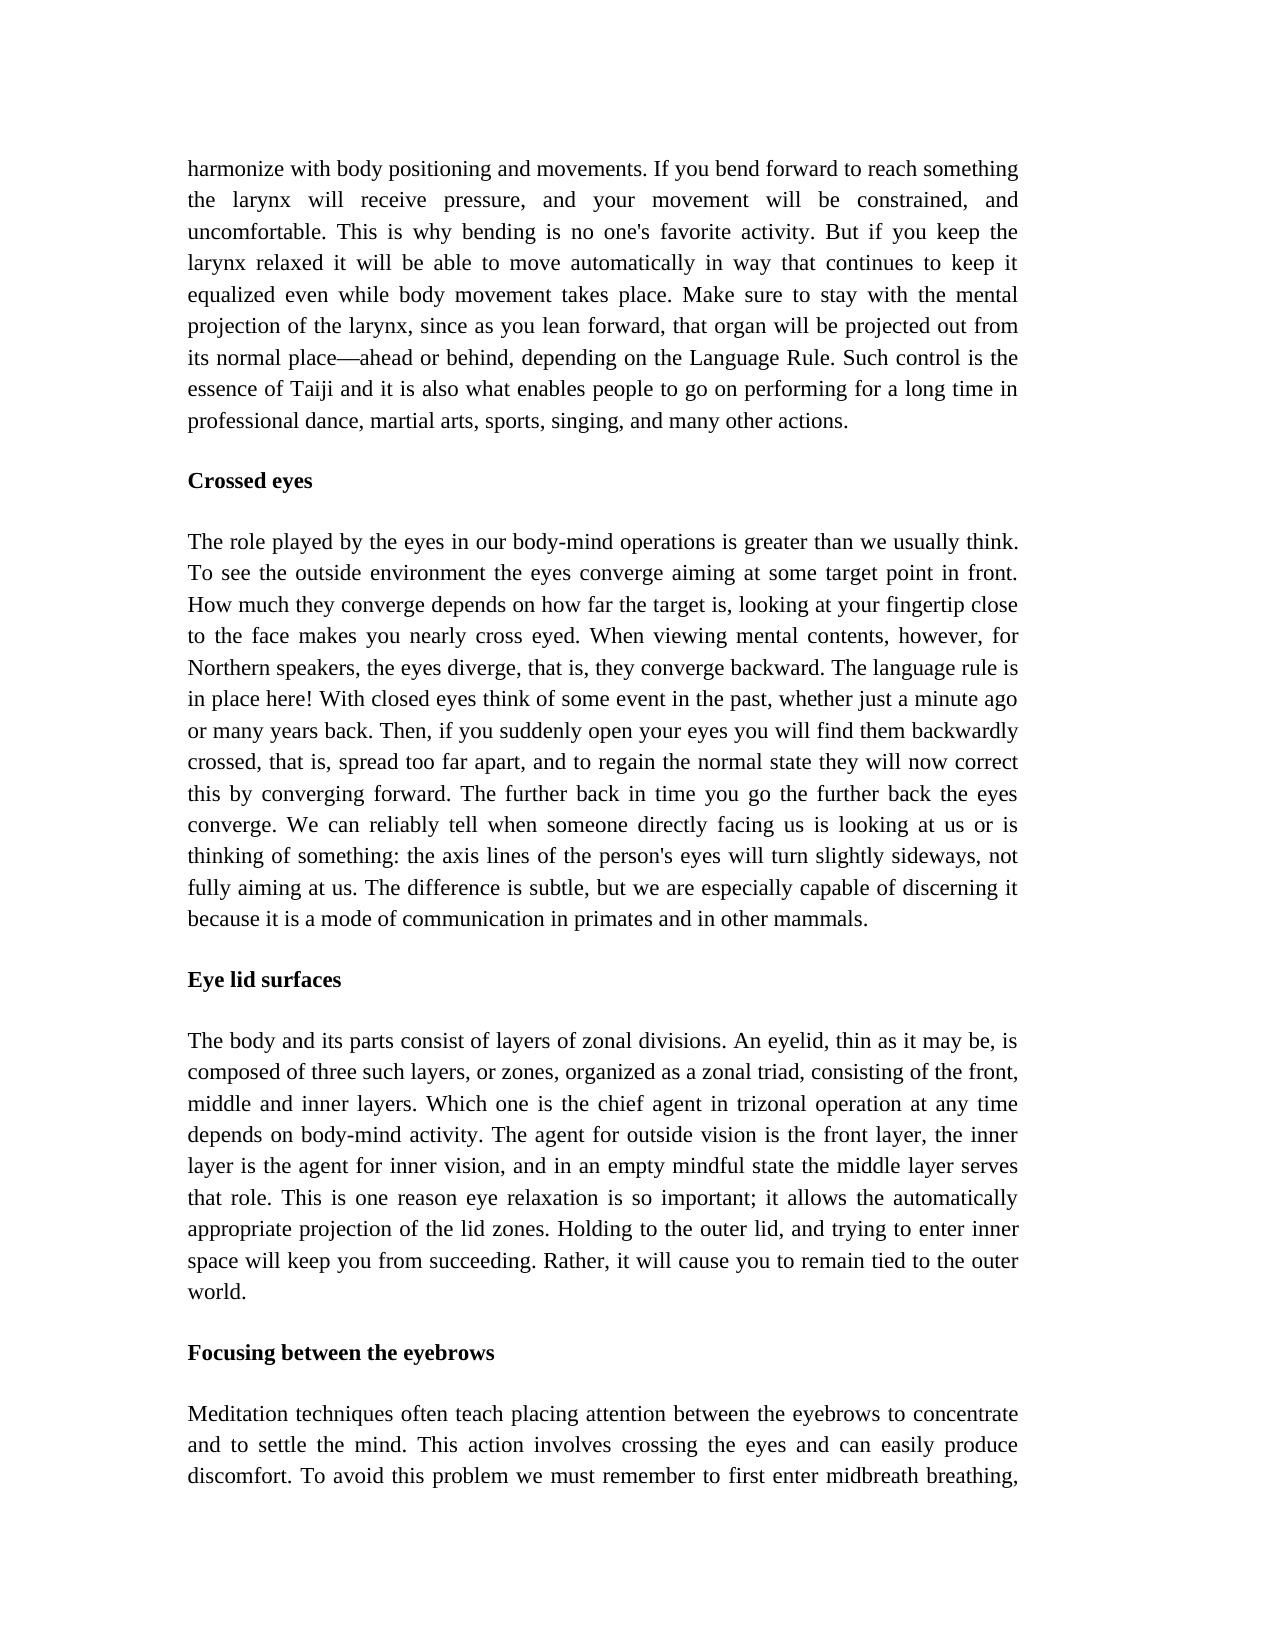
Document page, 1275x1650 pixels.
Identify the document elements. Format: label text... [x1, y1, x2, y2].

text Eye lid surfaces [187, 961, 1020, 992]
text harmonize with body positioning and movements. If you bend forward to reach something the larynx will receive pressure, and your movement will be constrained, and uncomfortable. This is why bending is no one's favorite activity. But if you keep the larynx relaxed it will be able to move automatically in way that continues to keep it equalized even while body movement takes place. Make sure to stay with the mental projection of the larynx, since as you lean forward, that organ will be projected out from its normal place—ahead or behind, depending on the Language Rule. Such control is the essence of Taiji and it is also what enables people to go on performing for a long time in professional dance, martial arts, sports, singing, and many other actions. [187, 150, 1020, 433]
text Meditation techniques often teach placing attention between the eyebrows to concentrate and to settle the mind. This action involves crossing the eyes and can easily produce discomfort. To avoid this problem we must remember to first enter midbreath breathing, [187, 1394, 1020, 1489]
text Focusing between the eyebrows [187, 1334, 1020, 1365]
text The body and its parts consist of layers of zonal divisions. An eyelid, thin as it may be, is composed of three such layers, or zones, organized as a zonal triad, consisting of the front, middle and inner layers. Which one is the chief agent in trizonal operation at any time depends on body-mind activity. The agent for outside vision is the front layer, the inner layer is the agent for inner vision, and in an empty mindful state the middle layer serves that role. This is one reason eye relaxation is so important; it allows the automatically appropriate projection of the lid zones. Holding to the outer lid, and trying to enter inner space will keep you from succeeding. Rather, it will cause you to remain tied to the outer world. [187, 1022, 1020, 1305]
text Crossed eyes [187, 462, 1020, 494]
text The role played by the eyes in our body-mind operations is greater than we usually think. To see the outside environment the eyes converge aiming at some target point in front. How much they converge depends on how far the target is, looking at your fingertip close to the face makes you nearly cross eyed. When viewing mental contents, however, for Northern speakers, the eyes diverge, that is, they converge backward. The language rule is in place here! With closed eyes think of some event in the past, whether just a minute ago or many years back. Then, if you suddenly open your eyes you will find them backwardly crossed, that is, spread too far apart, and to regain the normal state they will now correct this by converging forward. The further back in time you go the further back the eyes converge. We can reliably tell when someone directly facing us is looking at us or is thinking of something: the axis lines of the person's eyes will turn slightly sideways, not fully aiming at us. The difference is subtle, but we are especially capable of discerning it because it is a mode of communication in primates and in other mammals. [187, 523, 1020, 932]
